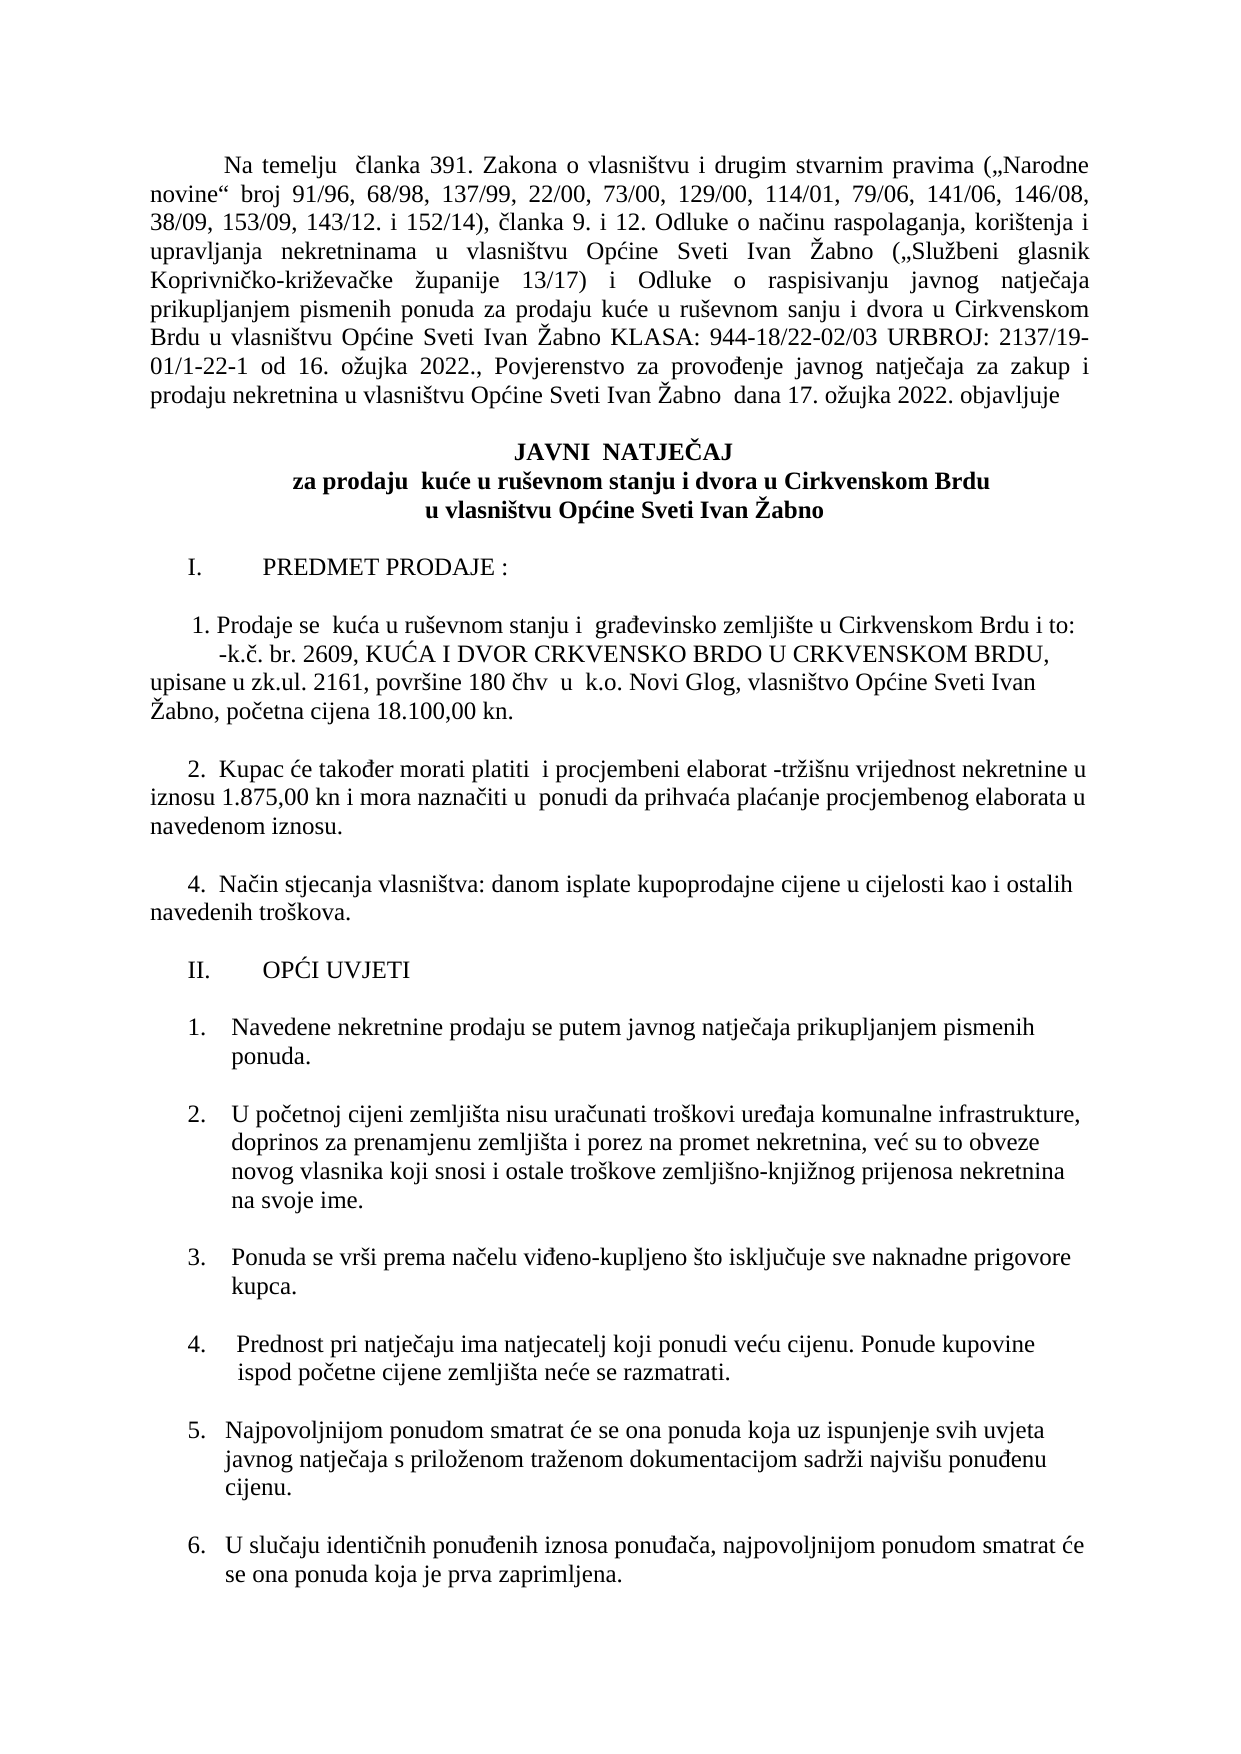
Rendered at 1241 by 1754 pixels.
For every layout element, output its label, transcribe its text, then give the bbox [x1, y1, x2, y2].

text 4. Način stjecanja vlasništva: danom isplate kupoprodajne cijene u cijelosti kao i ostalih navedenih troškova. [150, 869, 1090, 926]
text 2. Kupac će također morati platiti i procjembeni elaborat -tržišnu vrijednost nekretnine u iznosu 1.875,00 kn i mora naznačiti u ponudi da prihvaća plaćanje procjembenog elaborata u navedenom iznosu. [150, 754, 1090, 840]
text 1. Navedene nekretnine prodaju se putem javnog natječaja prikupljanjem pismenih [150, 1012, 1090, 1041]
text Na temelju članka 391. Zakona o vlasništvu i drugim stvarnim pravima („Narodne novine“ broj 91/96, 68/98, 137/99, 22/00, 73/00, 129/00, 114/01, 79/06, 141/06, 146/08, 38/09, 153/09, 143/12. i 152/14), članka 9. i 12. Odluke o načinu raspolaganja, korištenja i upravljanja nekretninama u vlasništvu Općine Sveti Ivan Žabno („Službeni glasnik Koprivničko-križevačke županije 13/17) i Odluke o raspisivanju javnog natječaja prikupljanjem pismenih ponuda za prodaju kuće u ruševnom sanju i dvora u Cirkvenskom Brdu u vlasništvu Općine Sveti Ivan Žabno KLASA: 944-18/22-02/03 URBROJ: 2137/19-01/1-22-1 od 16. ožujka 2022., Povjerenstvo za provođenje javnog natječaja za zakup i prodaju nekretnina u vlasništvu Općine Sveti Ivan Žabno dana 17. ožujka 2022. objavljuje [150, 150, 1090, 409]
list PREDMET PRODAJE : [187, 552, 1090, 581]
text ispod početne cijene zemljišta neće se razmatrati. [150, 1357, 1090, 1386]
text 3. Ponuda se vrši prema načelu viđeno-kupljeno što isključuje sve naknadne prigovore [187, 1242, 1090, 1271]
list Najpovoljnijom ponudom smatrat će se ona ponuda koja uz ispunjenje svih uvjeta javnog natječaja s priloženom traženom dokumentacijom sadrži najvišu ponuđenu cijenu. [187, 1415, 1090, 1501]
text doprinos za prenamjenu zemljišta i porez na promet nekretnina, već su to obveze [187, 1127, 1090, 1156]
text ponuda. [150, 1041, 1090, 1070]
list OPĆI UVJETI [187, 955, 1090, 984]
text 4. Prednost pri natječaju ima natjecatelj koji ponudi veću cijenu. Ponude kupovine [150, 1329, 1090, 1357]
text na svoje ime. [187, 1185, 1090, 1214]
text u vlasništvu Općine Sveti Ivan Žabno [150, 495, 1090, 524]
text za prodaju kuće u ruševnom stanju i dvora u Cirkvenskom Brdu [150, 466, 1090, 495]
list U slučaju identičnih ponuđenih iznosa ponuđača, najpovoljnijom ponudom smatrat će [187, 1530, 1090, 1559]
text -k.č. br. 2609, KUĆA I DVOR CRKVENSKO BRDO U CRKVENSKOM BRDU, upisane u zk.ul. 2161, površine 180 čhv u k.o. Novi Glog, vlasništvo Općine Sveti Ivan Žabno, početna cijena 18.100,00 kn. [150, 639, 1090, 725]
text JAVNI NATJEČAJ [150, 437, 1090, 466]
text 2. U početnoj cijeni zemljišta nisu uračunati troškovi uređaja komunalne infrastrukture, [187, 1099, 1090, 1127]
text 1. Prodaje se kuća u ruševnom stanju i građevinsko zemljište u Cirkvenskom Brdu i to: [191, 610, 1090, 639]
text novog vlasnika koji snosi i ostale troškove zemljišno-knjižnog prijenosa nekretnina [187, 1156, 1090, 1185]
text kupca. [187, 1271, 1090, 1300]
text se ona ponuda koja je prva zaprimljena. [225, 1559, 1090, 1587]
